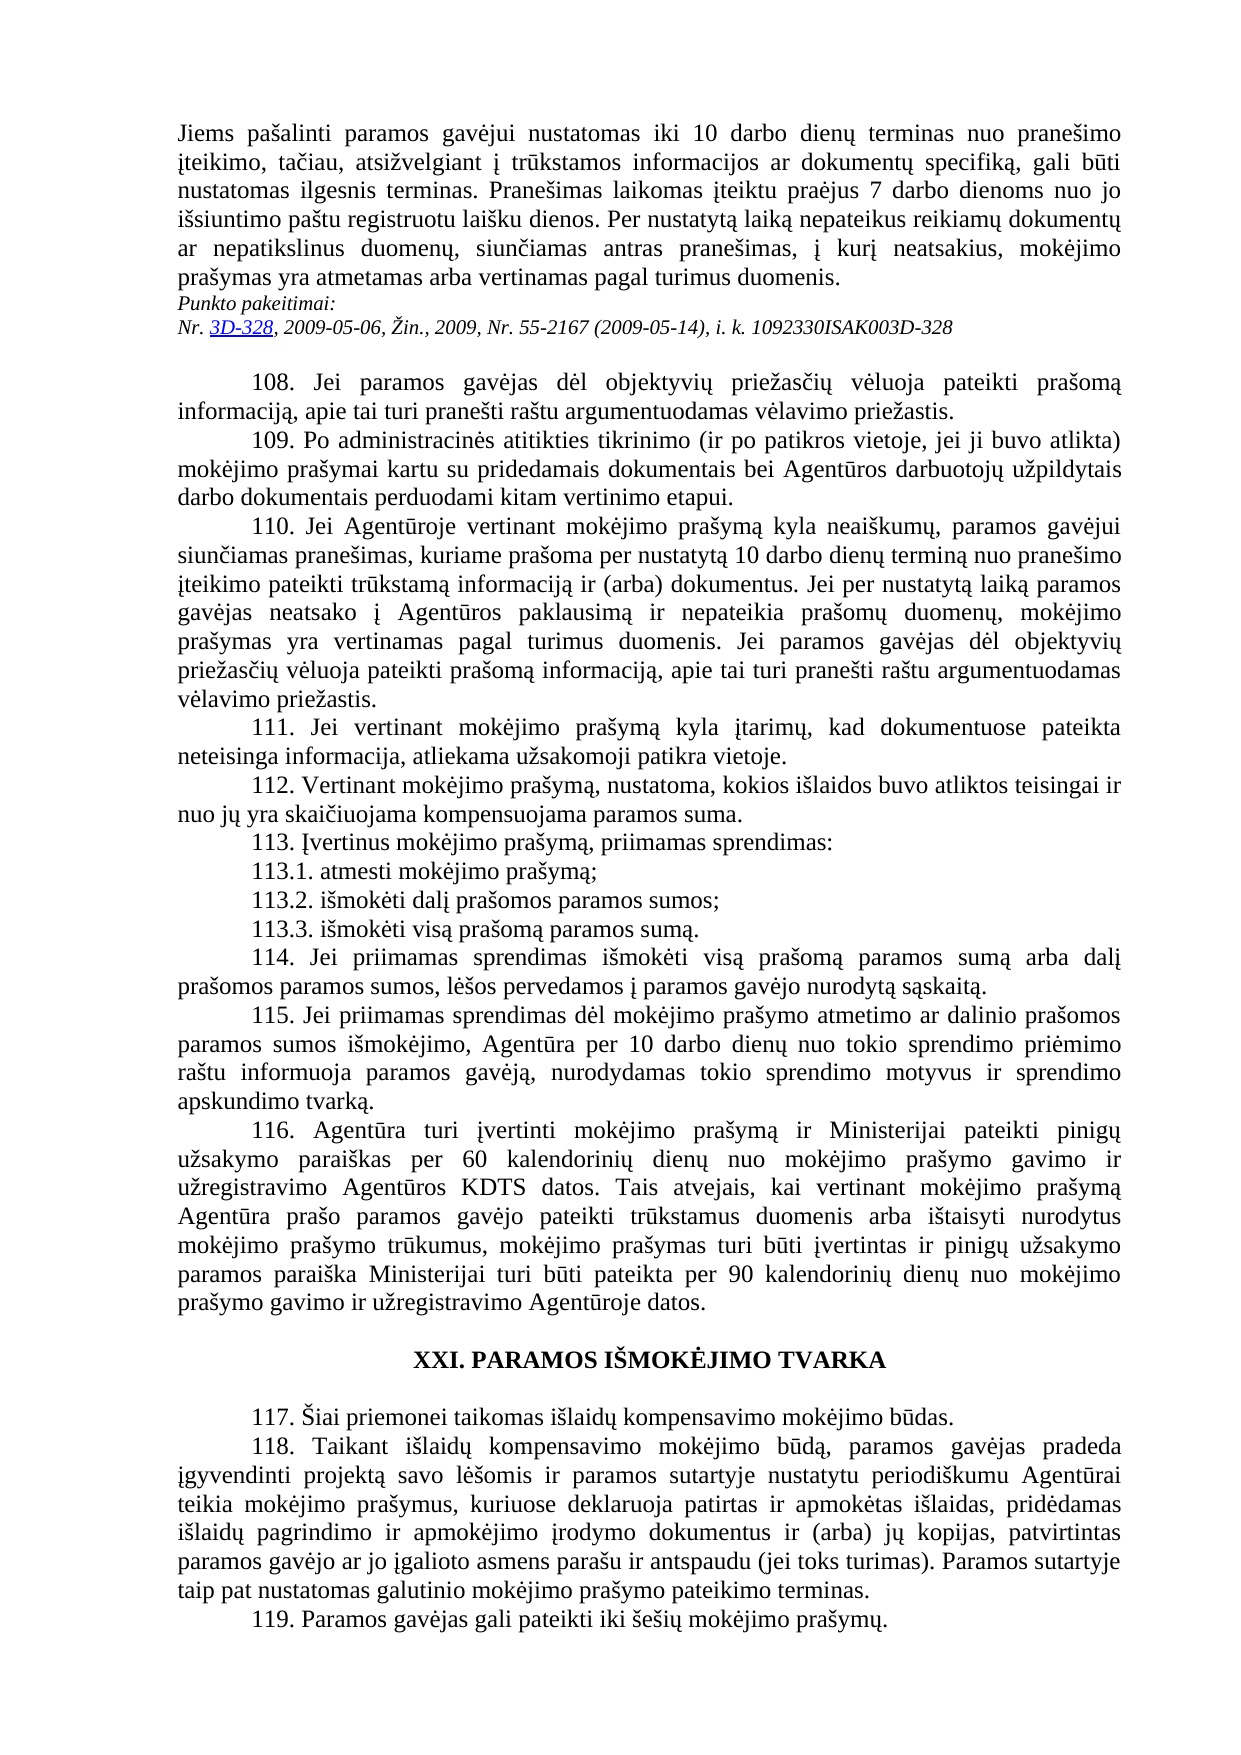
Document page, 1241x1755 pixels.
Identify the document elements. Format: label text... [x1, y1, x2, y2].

text 115. Jei priimamas sprendimas dėl mokėjimo prašymo atmetimo ar dalinio prašomos paramos sumos išmokėjimo, Agentūra per 10 darbo dienų nuo tokio sprendimo priėmimo raštu informuoja paramos gavėją, nurodydamas tokio sprendimo motyvus ir sprendimo apskundimo tvarką. [177, 1000, 1122, 1115]
text 113.3. išmokėti visą prašomą paramos sumą. [177, 914, 1122, 942]
text Punkto pakeitimai: [177, 291, 1122, 315]
text 113.2. išmokėti dalį prašomos paramos sumos; [177, 885, 1122, 914]
text 110. Jei Agentūroje vertinant mokėjimo prašymą kyla neaiškumų, paramos gavėjui siunčiamas pranešimas, kuriame prašoma per nustatytą 10 darbo dienų terminą nuo pranešimo įteikimo pateikti trūkstamą informaciją ir (arba) dokumentus. Jei per nustatytą laiką paramos gavėjas neatsako į Agentūros paklausimą ir nepateikia prašomų duomenų, mokėjimo prašymas yra vertinamas pagal turimus duomenis. Jei paramos gavėjas dėl objektyvių priežasčių vėluoja pateikti prašomą informaciją, apie tai turi pranešti raštu argumentuodamas vėlavimo priežastis. [177, 511, 1122, 712]
text 108. Jei paramos gavėjas dėl objektyvių priežasčių vėluoja pateikti prašomą informaciją, apie tai turi pranešti raštu argumentuodamas vėlavimo priežastis. [177, 367, 1122, 425]
text 117. Šiai priemonei taikomas išlaidų kompensavimo mokėjimo būdas. [177, 1402, 1122, 1431]
text 111. Jei vertinant mokėjimo prašymą kyla įtarimų, kad dokumentuose pateikta neteisinga informacija, atliekama užsakomoji patikra vietoje. [177, 712, 1122, 770]
text 112. Vertinant mokėjimo prašymą, nustatoma, kokios išlaidos buvo atliktos teisingai ir nuo jų yra skaičiuojama kompensuojama paramos suma. [177, 770, 1122, 827]
text 118. Taikant išlaidų kompensavimo mokėjimo būdą, paramos gavėjas pradeda įgyvendinti projektą savo lėšomis ir paramos sutartyje nustatytu periodiškumu Agentūrai teikia mokėjimo prašymus, kuriuose deklaruoja patirtas ir apmokėtas išlaidas, pridėdamas išlaidų pagrindimo ir apmokėjimo įrodymo dokumentus ir (arba) jų kopijas, patvirtintas paramos gavėjo ar jo įgalioto asmens parašu ir antspaudu (jei toks turimas). Paramos sutartyje taip pat nustatomas galutinio mokėjimo prašymo pateikimo terminas. [177, 1431, 1122, 1604]
text 109. Po administracinės atitikties tikrinimo (ir po patikros vietoje, jei ji buvo atlikta) mokėjimo prašymai kartu su pridedamais dokumentais bei Agentūros darbuotojų užpildytais darbo dokumentais perduodami kitam vertinimo etapui. [177, 425, 1122, 511]
text Jiems pašalinti paramos gavėjui nustatomas iki 10 darbo dienų terminas nuo pranešimo įteikimo, tačiau, atsižvelgiant į trūkstamos informacijos ar dokumentų specifiką, gali būti nustatomas ilgesnis terminas. Pranešimas laikomas įteiktu praėjus 7 darbo dienoms nuo jo išsiuntimo paštu registruotu laišku dienos. Per nustatytą laiką nepateikus reikiamų dokumentų ar nepatikslinus duomenų, siunčiamas antras pranešimas, į kurį neatsakius, mokėjimo prašymas yra atmetamas arba vertinamas pagal turimus duomenis. [177, 118, 1122, 291]
text 113.1. atmesti mokėjimo prašymą; [177, 856, 1122, 885]
text 113. Įvertinus mokėjimo prašymą, priimamas sprendimas: [177, 827, 1122, 856]
text Nr. 3D-328, 2009-05-06, Žin., 2009, Nr. 55-2167 (2009-05-14), i. k. 1092330ISAK003D-328 [177, 315, 1122, 339]
text XXI. PARAMOS IŠMOKĖJIMO TVARKA [177, 1345, 1122, 1374]
text 114. Jei priimamas sprendimas išmokėti visą prašomą paramos sumą arba dalį prašomos paramos sumos, lėšos pervedamos į paramos gavėjo nurodytą sąskaitą. [177, 942, 1122, 1000]
text 116. Agentūra turi įvertinti mokėjimo prašymą ir Ministerijai pateikti pinigų užsakymo paraiškas per 60 kalendorinių dienų nuo mokėjimo prašymo gavimo ir užregistravimo Agentūros KDTS datos. Tais atvejais, kai vertinant mokėjimo prašymą Agentūra prašo paramos gavėjo pateikti trūkstamus duomenis arba ištaisyti nurodytus mokėjimo prašymo trūkumus, mokėjimo prašymas turi būti įvertintas ir pinigų užsakymo paramos paraiška Ministerijai turi būti pateikta per 90 kalendorinių dienų nuo mokėjimo prašymo gavimo ir užregistravimo Agentūroje datos. [177, 1115, 1122, 1316]
text 119. Paramos gavėjas gali pateikti iki šešių mokėjimo prašymų. [177, 1604, 1122, 1632]
